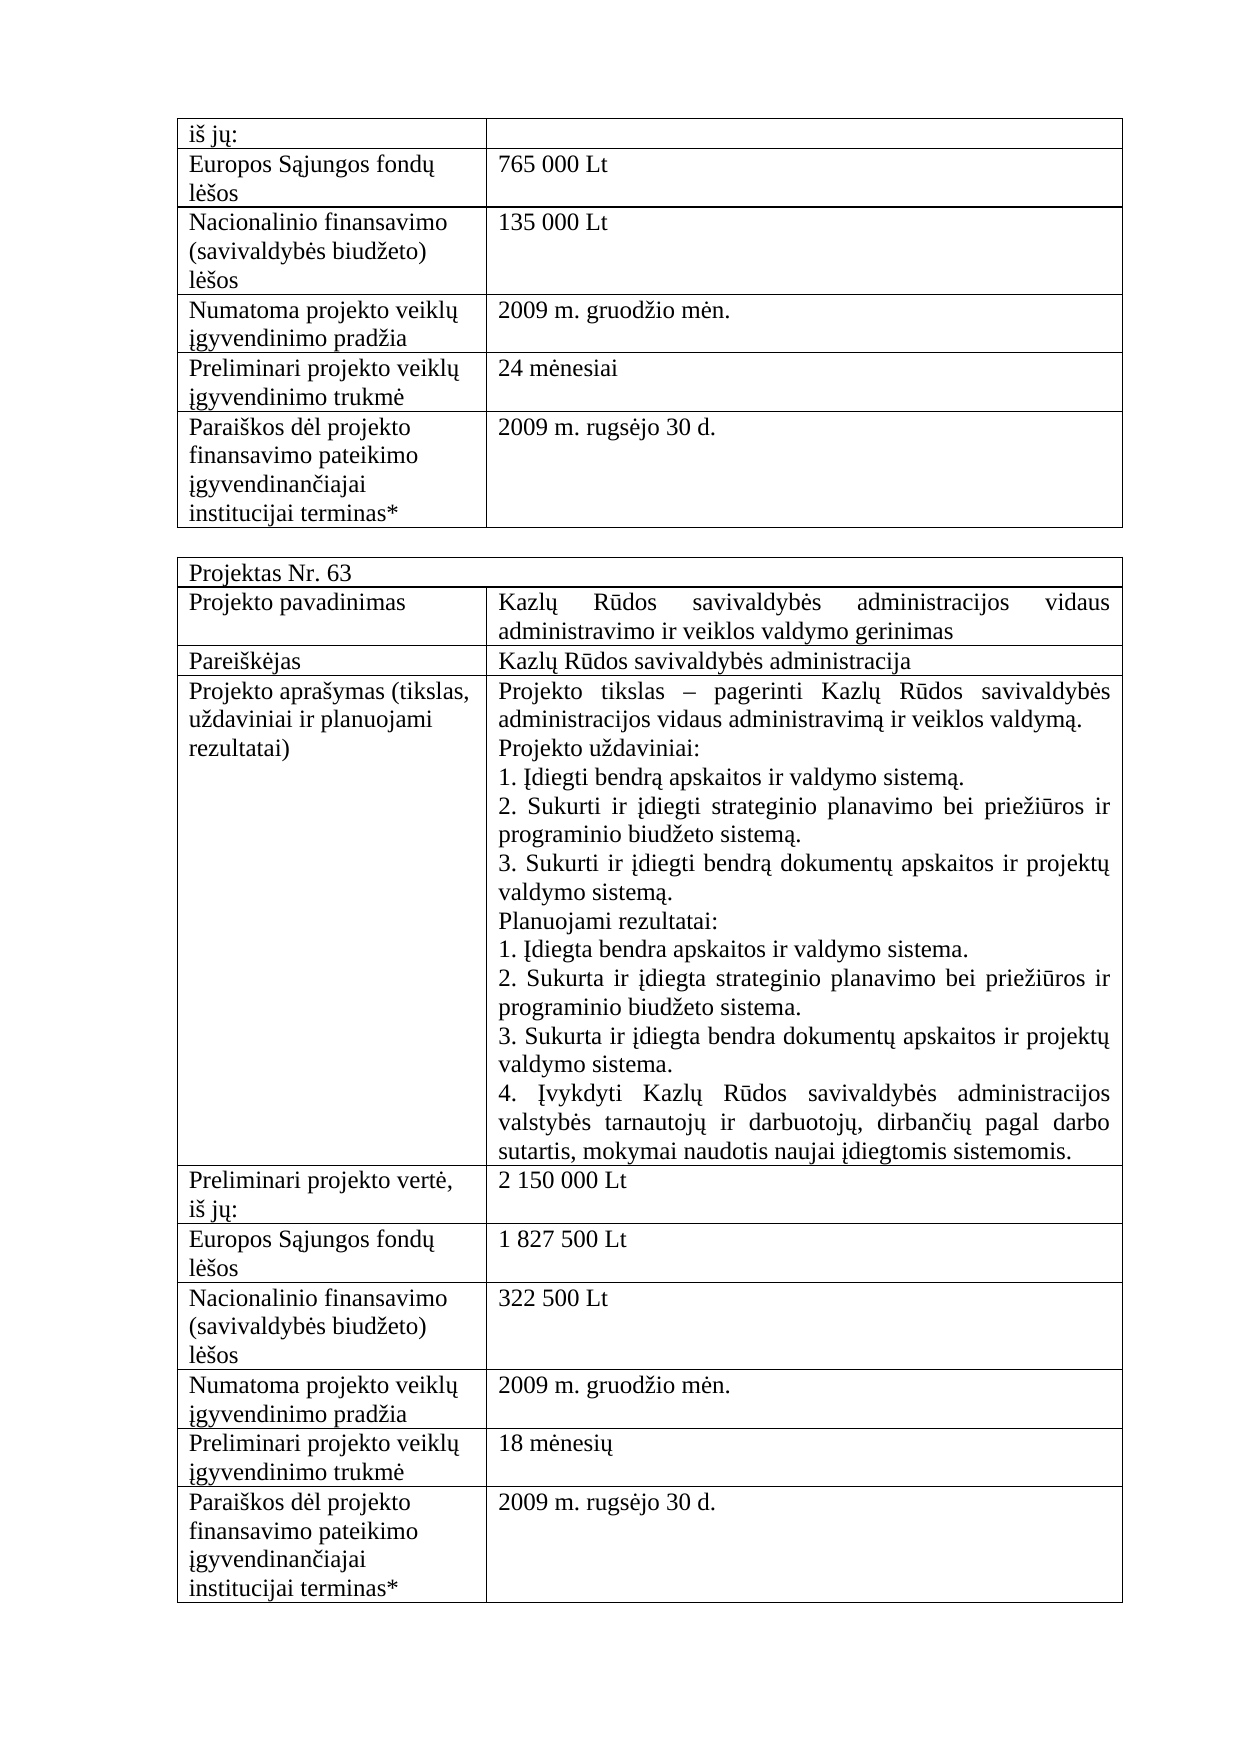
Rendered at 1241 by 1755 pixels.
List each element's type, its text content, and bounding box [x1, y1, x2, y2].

table_cell Preliminari projekto vertė, iš jų: [178, 1166, 486, 1223]
table_cell Numatoma projekto veiklų įgyvendinimo pradžia [178, 1370, 486, 1427]
table_cell 2009 m. rugsėjo 30 d. [487, 412, 1122, 527]
table_cell Paraiškos dėl projekto finansavimo pateikimo įgyvendinančiajai institucijai terminas* [178, 412, 486, 527]
table_cell Nacionalinio finansavimo (savivaldybės biudžeto) lėšos [178, 1283, 486, 1369]
table_cell Europos Sąjungos fondų lėšos [178, 1224, 486, 1282]
table_cell Europos Sąjungos fondų lėšos [178, 149, 486, 206]
table_cell 2 150 000 Lt [487, 1166, 1122, 1223]
table_cell Paraiškos dėl projekto finansavimo pateikimo įgyvendinančiajai institucijai terminas* [178, 1487, 486, 1602]
table_cell Projekto pavadinimas [178, 588, 486, 645]
table_cell Kazlų Rūdos savivaldybės administracija [487, 646, 1122, 675]
table_cell 765 000 Lt [487, 149, 1122, 206]
table_header Projektas Nr. 63 [178, 558, 1122, 586]
table_cell 2009 m. gruodžio mėn. [487, 1370, 1122, 1427]
table_cell Kazlų Rūdos savivaldybės administracijos vidaus administravimo ir veiklos valdymo gerinimas [487, 588, 1122, 645]
table_cell 2009 m. gruodžio mėn. [487, 295, 1122, 352]
table_cell Projekto tikslas – pagerinti Kazlų Rūdos savivaldybės administracijos vidaus administravimą ir veiklos valdymą. Projekto uždaviniai: 1. Įdiegti bendrą apskaitos ir valdymo sistemą. 2. Sukurti ir įdiegti strateginio planavimo bei priežiūros ir programinio biudžeto sistemą. 3. Sukurti ir įdiegti bendrą dokumentų apskaitos ir projektų valdymo sistemą. Planuojami rezultatai: 1. Įdiegta bendra apskaitos ir valdymo sistema. 2. Sukurta ir įdiegta strateginio planavimo bei priežiūros ir programinio biudžeto sistema. 3. Sukurta ir įdiegta bendra dokumentų apskaitos ir projektų valdymo sistema. 4. Įvykdyti Kazlų Rūdos savivaldybės administracijos valstybės tarnautojų ir darbuotojų, dirbančių pagal darbo sutartis, mokymai naudotis naujai įdiegtomis sistemomis. [487, 676, 1122, 1164]
table_cell 24 mėnesiai [487, 353, 1122, 411]
table_cell iš jų: [178, 119, 486, 148]
table_cell Preliminari projekto veiklų įgyvendinimo trukmė [178, 1429, 486, 1486]
table_cell Nacionalinio finansavimo (savivaldybės biudžeto) lėšos [178, 208, 486, 294]
table_cell Preliminari projekto veiklų įgyvendinimo trukmė [178, 353, 486, 411]
table_cell 1 827 500 Lt [487, 1224, 1122, 1282]
table_cell 18 mėnesių [487, 1429, 1122, 1486]
table_cell Projekto aprašymas (tikslas, uždaviniai ir planuojami rezultatai) [178, 676, 486, 1164]
table_cell 322 500 Lt [487, 1283, 1122, 1369]
table_cell [487, 119, 1122, 148]
table_cell 135 000 Lt [487, 208, 1122, 294]
table_cell Pareiškėjas [178, 646, 486, 675]
table_cell Numatoma projekto veiklų įgyvendinimo pradžia [178, 295, 486, 352]
table_cell 2009 m. rugsėjo 30 d. [487, 1487, 1122, 1602]
